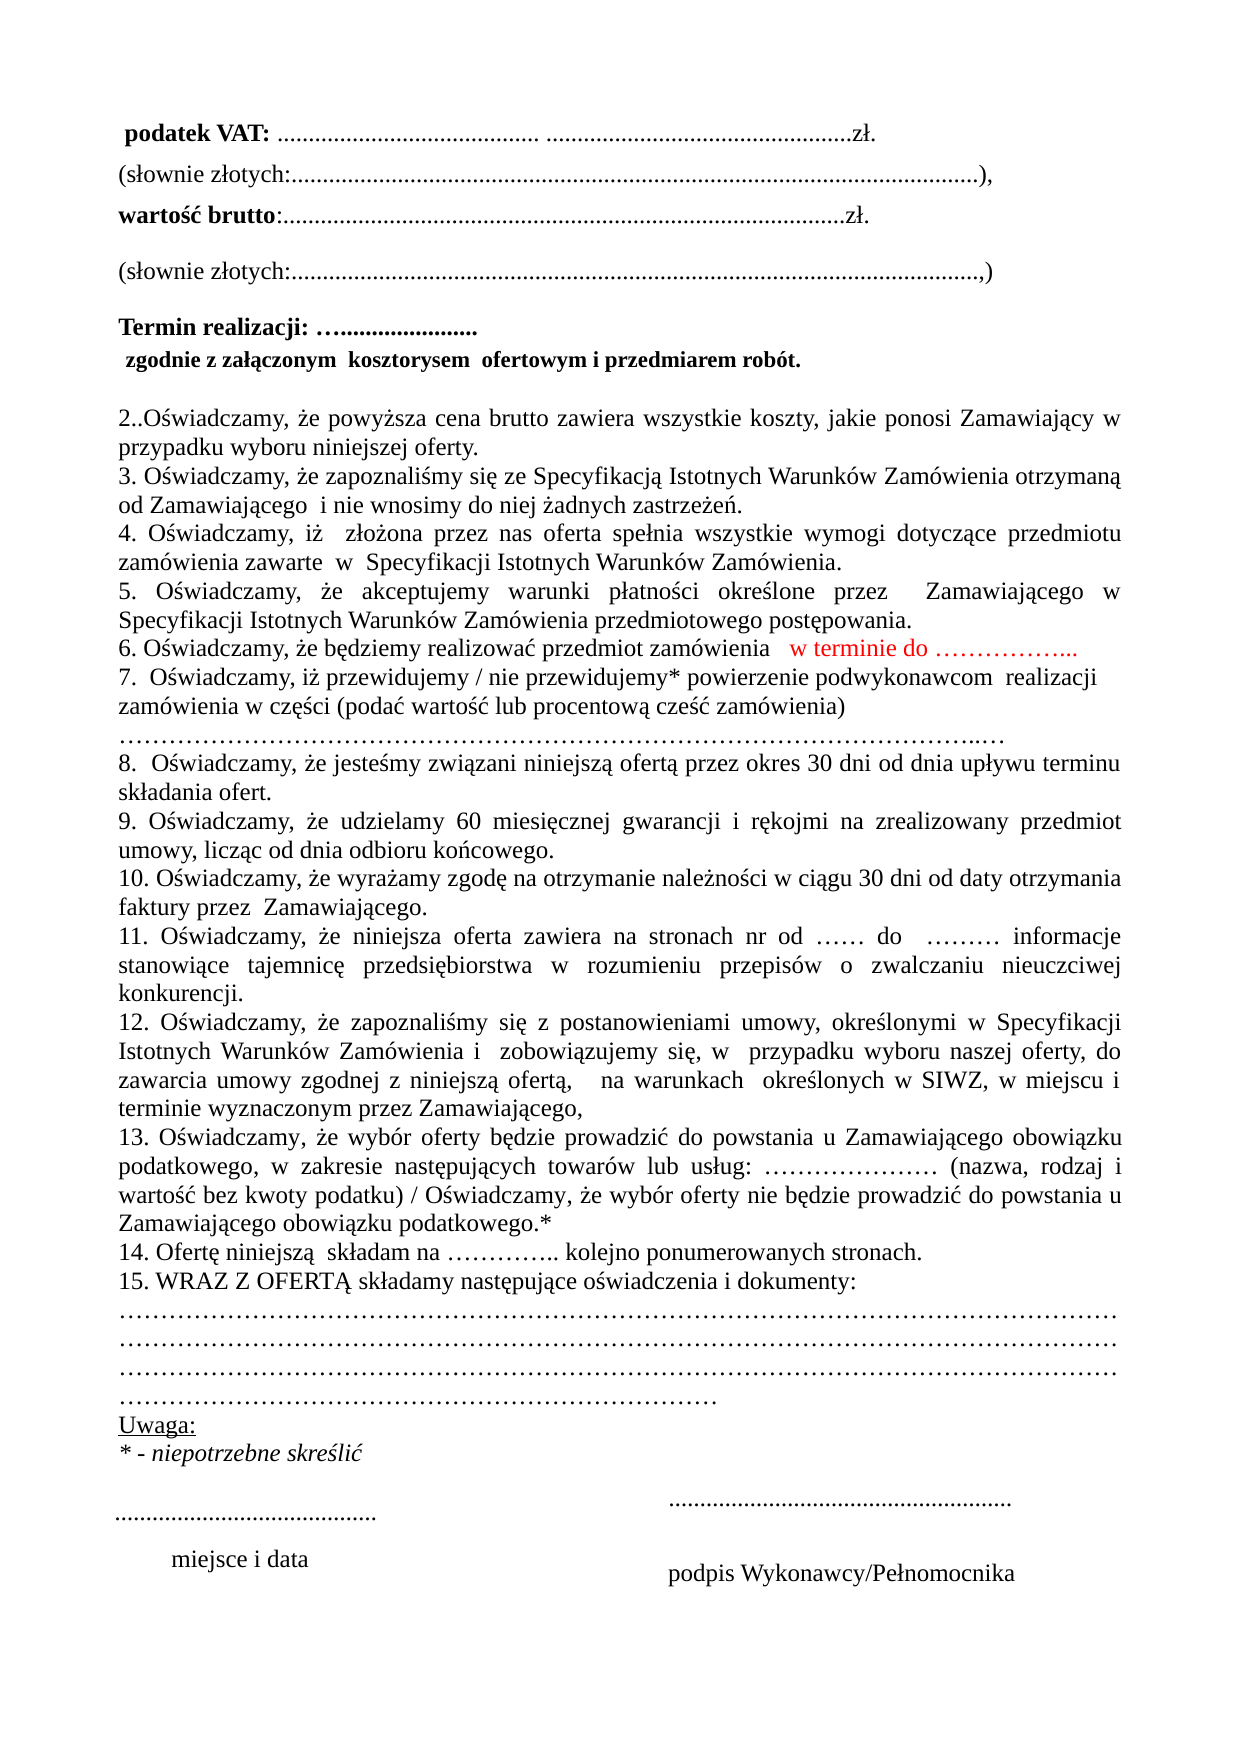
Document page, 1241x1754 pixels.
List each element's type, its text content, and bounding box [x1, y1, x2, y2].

text 5. Oświadczamy, że akceptujemy warunki płatności określone przez Zamawiającego w Specyfikacji Istotnych Warunków Zamówienia przedmiotowego postępowania. [118, 576, 1122, 633]
text * - niepotrzebne skreślić [118, 1438, 1122, 1467]
table_header .......................................... [114, 1467, 518, 1528]
text zgodnie z załączonym kosztorysem ofertowym i przedmiarem robót. [118, 341, 1122, 374]
text 13. Oświadczamy, że wybór oferty będzie prowadzić do powstania u Zamawiającego obowiązku podatkowego, w zakresie następujących towarów lub usług: ………………… (nazwa, rodzaj i wartość bez kwoty podatku) / Oświadczamy, że wybór oferty nie będzie prowadzić do powstania u Zamawiającego obowiązku podatkowego.* [118, 1122, 1122, 1237]
table_cell podpis Wykonawcy/Pełnomocnika [518, 1528, 1017, 1588]
text 15. WRAZ Z OFERTĄ składamy następujące oświadczenia i dokumenty: [118, 1266, 1122, 1295]
text Termin realizacji: …...................... [118, 312, 1122, 341]
text 8. Oświadczamy, że jesteśmy związani niniejszą ofertą przez okres 30 dni od dnia upływu terminu składania ofert. [118, 748, 1122, 806]
text 10. Oświadczamy, że wyrażamy zgodę na otrzymanie należności w ciągu 30 dni od daty otrzymania faktury przez Zamawiającego. [118, 863, 1122, 921]
table_header ....................................................... [518, 1467, 1017, 1528]
text ……………………………………………………………………………………………………………………………………………………………………………………………………………………………………………………………………………………………………………………………………………………………………………………………… [118, 1295, 1122, 1410]
text wartość brutto:..........................................................................................zł. [118, 201, 1122, 229]
text Uwaga: [118, 1410, 1122, 1438]
text podatek VAT: .......................................... .................................................zł. [118, 118, 1122, 147]
text 9. Oświadczamy, że udzielamy 60 miesięcznej gwarancji i rękojmi na zrealizowany przedmiot umowy, licząc od dnia odbioru końcowego. [118, 806, 1122, 863]
text 12. Oświadczamy, że zapoznaliśmy się z postanowieniami umowy, określonymi w Specyfikacji Istotnych Warunków Zamówienia i zobowiązujemy się, w przypadku wyboru naszej oferty, do zawarcia umowy zgodnej z niniejszą ofertą, na warunkach określonych w SIWZ, w miejscu i terminie wyznaczonym przez Zamawiającego, [118, 1007, 1122, 1122]
text 2..Oświadczamy, że powyższa cena brutto zawiera wszystkie koszty, jakie ponosi Zamawiający w przypadku wyboru niniejszej oferty. [118, 403, 1122, 461]
text 14. Ofertę niniejszą składam na ………….. kolejno ponumerowanych stronach. [118, 1237, 1122, 1266]
table_cell miejsce i data [114, 1528, 518, 1588]
text 3. Oświadczamy, że zapoznaliśmy się ze Specyfikacją Istotnych Warunków Zamówienia otrzymaną od Zamawiającego i nie wnosimy do niej żadnych zastrzeżeń. [118, 461, 1122, 518]
text (słownie złotych:..............................................................................................................), [118, 159, 1122, 188]
text 4. Oświadczamy, iż złożona przez nas oferta spełnia wszystkie wymogi dotyczące przedmiotu zamówienia zawarte w Specyfikacji Istotnych Warunków Zamówienia. [118, 518, 1122, 576]
text 6. Oświadczamy, że będziemy realizować przedmiot zamówienia w terminie do ……………... 7. Oświadczamy, iż przewidujemy / nie przewidujemy* powierzenie podwykonawcom realizacji zamówienia w części (podać wartość lub procentową cześć zamówienia) …………………………………………………………………………………………..… [118, 633, 1122, 748]
text (słownie złotych:..............................................................................................................,) [118, 256, 1122, 285]
text 11. Oświadczamy, że niniejsza oferta zawiera na stronach nr od …… do ……… informacje stanowiące tajemnicę przedsiębiorstwa w rozumieniu przepisów o zwalczaniu nieuczciwej konkurencji. [118, 921, 1122, 1007]
